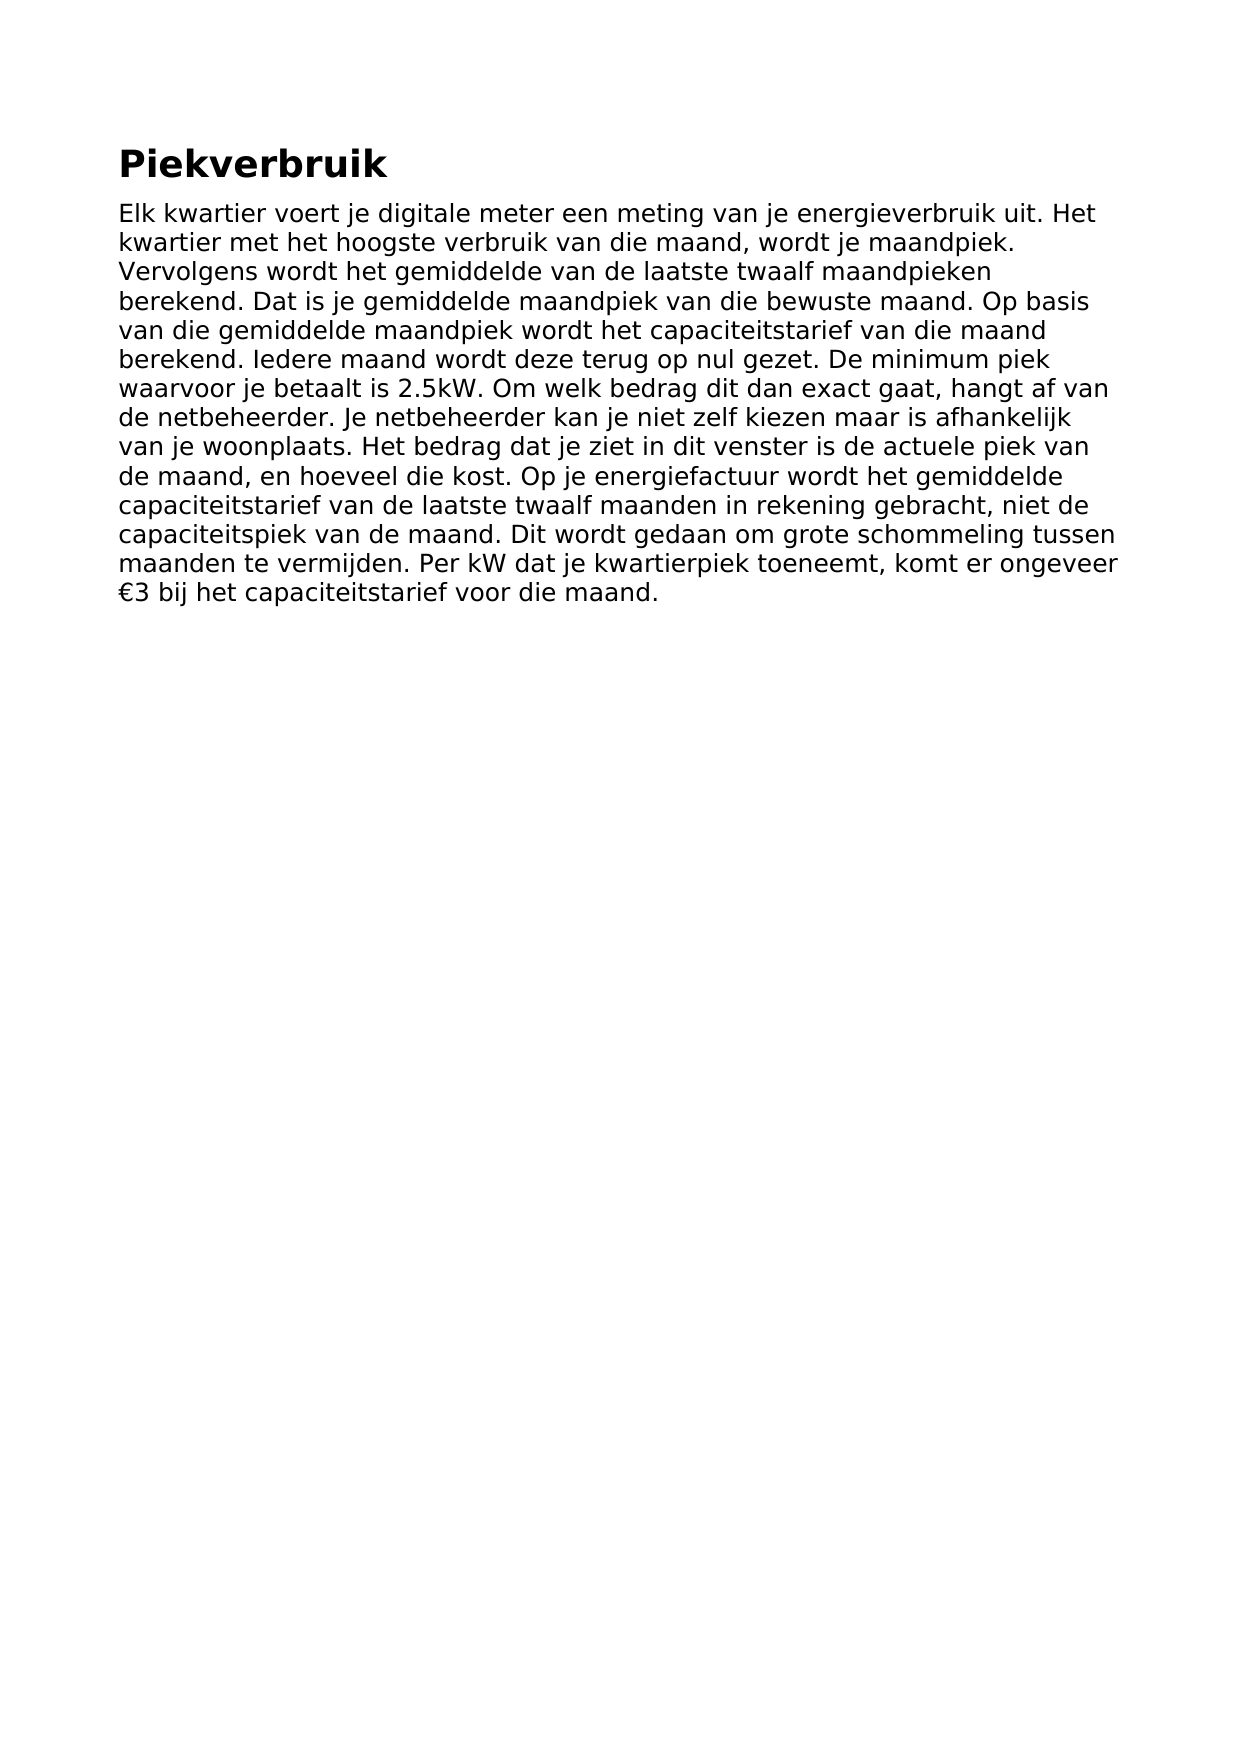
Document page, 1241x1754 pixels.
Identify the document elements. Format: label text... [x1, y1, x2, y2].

subtitle Piekverbruik [118, 143, 1122, 187]
text Elk kwartier voert je digitale meter een meting van je energieverbruik uit. Het kwartier met het hoogste verbruik van die maand, wordt je maandpiek. Vervolgens wordt het gemiddelde van de laatste twaalf maandpieken berekend. Dat is je gemiddelde maandpiek van die bewuste maand. Op basis van die gemiddelde maandpiek wordt het capaciteitstarief van die maand berekend. Iedere maand wordt deze terug op nul gezet. De minimum piek waarvoor je betaalt is 2.5kW. Om welk bedrag dit dan exact gaat, hangt af van de netbeheerder. Je netbeheerder kan je niet zelf kiezen maar is afhankelijk van je woonplaats. Het bedrag dat je ziet in dit venster is de actuele piek van de maand, en hoeveel die kost. Op je energiefactuur wordt het gemiddelde capaciteitstarief van de laatste twaalf maanden in rekening gebracht, niet de capaciteitspiek van de maand. Dit wordt gedaan om grote schommeling tussen maanden te vermijden. Per kW dat je kwartierpiek toeneemt, komt er ongeveer €3 bij het capaciteitstarief voor die maand. [118, 199, 1122, 608]
